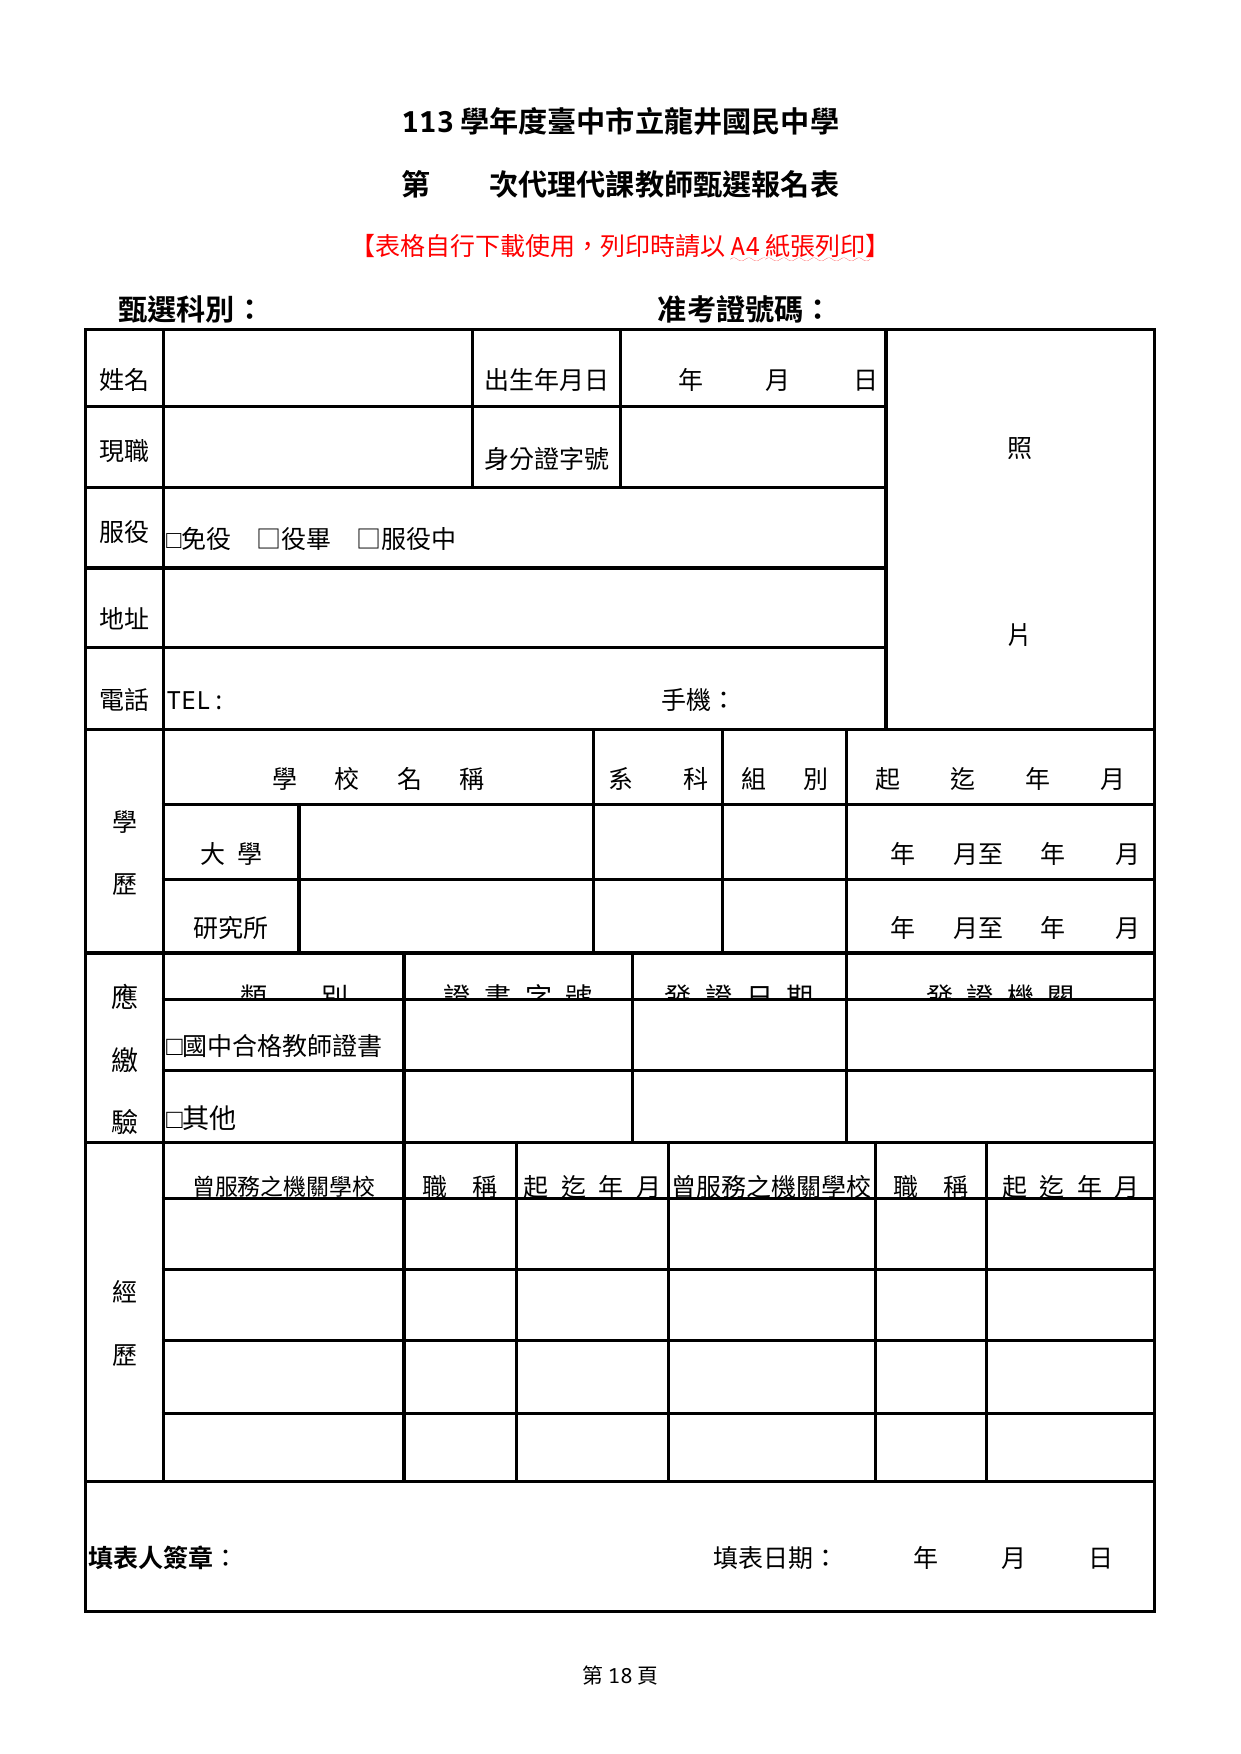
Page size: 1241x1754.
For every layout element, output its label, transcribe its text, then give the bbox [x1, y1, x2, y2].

text 甄選科別： 准考證號碼： [118, 266, 1122, 328]
text 第 次代理代課教師甄選報名表 [118, 141, 1122, 203]
table_cell [634, 1072, 845, 1141]
table_cell 類 別 [165, 955, 402, 998]
table_cell 組 別 [724, 731, 845, 803]
table_cell [877, 1271, 985, 1339]
table_cell 起 迄 年 月 [848, 731, 1153, 803]
table_cell TEL: 手機： [165, 649, 884, 728]
table_cell 身分證字號 [474, 408, 619, 486]
table_cell [301, 881, 592, 951]
table_cell 證 書 字 號 [406, 955, 631, 998]
table_cell □其他 [165, 1072, 402, 1141]
table_cell [593, 1072, 631, 1141]
table_cell 起 迄 年 月 [988, 1144, 1153, 1197]
table_cell [988, 1200, 1153, 1268]
table_header [165, 331, 471, 405]
table_cell [406, 1072, 593, 1141]
table_cell [595, 881, 721, 951]
table_cell [406, 1342, 515, 1412]
table_cell [670, 1200, 874, 1268]
table_cell [670, 1271, 874, 1339]
table_cell 年 月至 年 月 [848, 881, 1153, 951]
table_cell [988, 1415, 1153, 1480]
table_cell [593, 1001, 631, 1068]
table_cell [406, 1200, 515, 1268]
text 【表格自行下載使用，列印時請以A4紙張列印】 [118, 203, 1122, 266]
table_cell [877, 1342, 985, 1412]
table_cell 曾服務之機關學校 [670, 1144, 874, 1197]
table_cell 起 迄 年 月 [518, 1144, 667, 1197]
table_cell [406, 1271, 515, 1339]
table_cell [848, 1072, 1153, 1141]
table_cell [518, 1200, 667, 1268]
table_cell 曾服務之機關學校 [165, 1144, 402, 1197]
table_cell 研究所 [165, 881, 297, 951]
table_cell 學 歷 [87, 731, 162, 951]
table_cell [165, 1200, 402, 1268]
table_cell [518, 1415, 667, 1480]
table_cell 電話 [87, 649, 162, 728]
table_cell [724, 806, 845, 878]
table_cell 職 稱 [406, 1144, 515, 1197]
table_header 年 月 日 [622, 331, 884, 405]
table_cell 現職機關學校 [87, 408, 162, 486]
table_cell [165, 570, 884, 646]
table_cell [518, 1271, 667, 1339]
table_cell [406, 1415, 515, 1480]
table_cell 系 科 [595, 731, 721, 803]
table_cell 發 證 機 關 [848, 955, 1153, 998]
table_cell [165, 1271, 402, 1339]
table_cell [634, 1001, 845, 1068]
table_cell [622, 408, 884, 486]
table_cell [724, 881, 845, 951]
table_cell 經 歷 [87, 1144, 162, 1480]
table_cell [670, 1342, 874, 1412]
table_cell [518, 1342, 667, 1412]
table_cell 服役 情形 [87, 489, 162, 566]
table_cell [848, 1001, 1153, 1068]
table_cell 學 校 名 稱 [165, 731, 592, 803]
table_header 姓名 [87, 331, 162, 405]
table_cell 職 稱 [877, 1144, 985, 1197]
table_cell [877, 1200, 985, 1268]
table_cell [165, 1342, 402, 1412]
table_cell 填表人簽章： 填表日期： 年 月 日 [87, 1483, 1153, 1610]
text 113學年度臺中市立龍井國民中學 [118, 78, 1122, 141]
table_cell 年 月至 年 月 [848, 806, 1153, 878]
table_cell [165, 1415, 402, 1480]
table_cell 地址 [87, 570, 162, 646]
table_header 出生年月日 [474, 331, 619, 405]
table_cell □國中合格教師證書 [165, 1001, 402, 1068]
table_cell 發 證 日 期 [634, 955, 845, 998]
table_cell [406, 1001, 593, 1068]
table_cell [301, 806, 592, 878]
table_cell 大 學 [165, 806, 297, 878]
table_cell [165, 408, 471, 486]
table_cell [988, 1342, 1153, 1412]
table_cell [670, 1415, 874, 1480]
table_cell □免役 □役畢 □服役中 [165, 489, 884, 566]
table_cell 應 繳 驗 證 件 [87, 955, 162, 1141]
table_cell [595, 806, 721, 878]
table_cell [988, 1271, 1153, 1339]
table_header 照 片 [888, 331, 1153, 728]
table_cell [877, 1415, 985, 1480]
